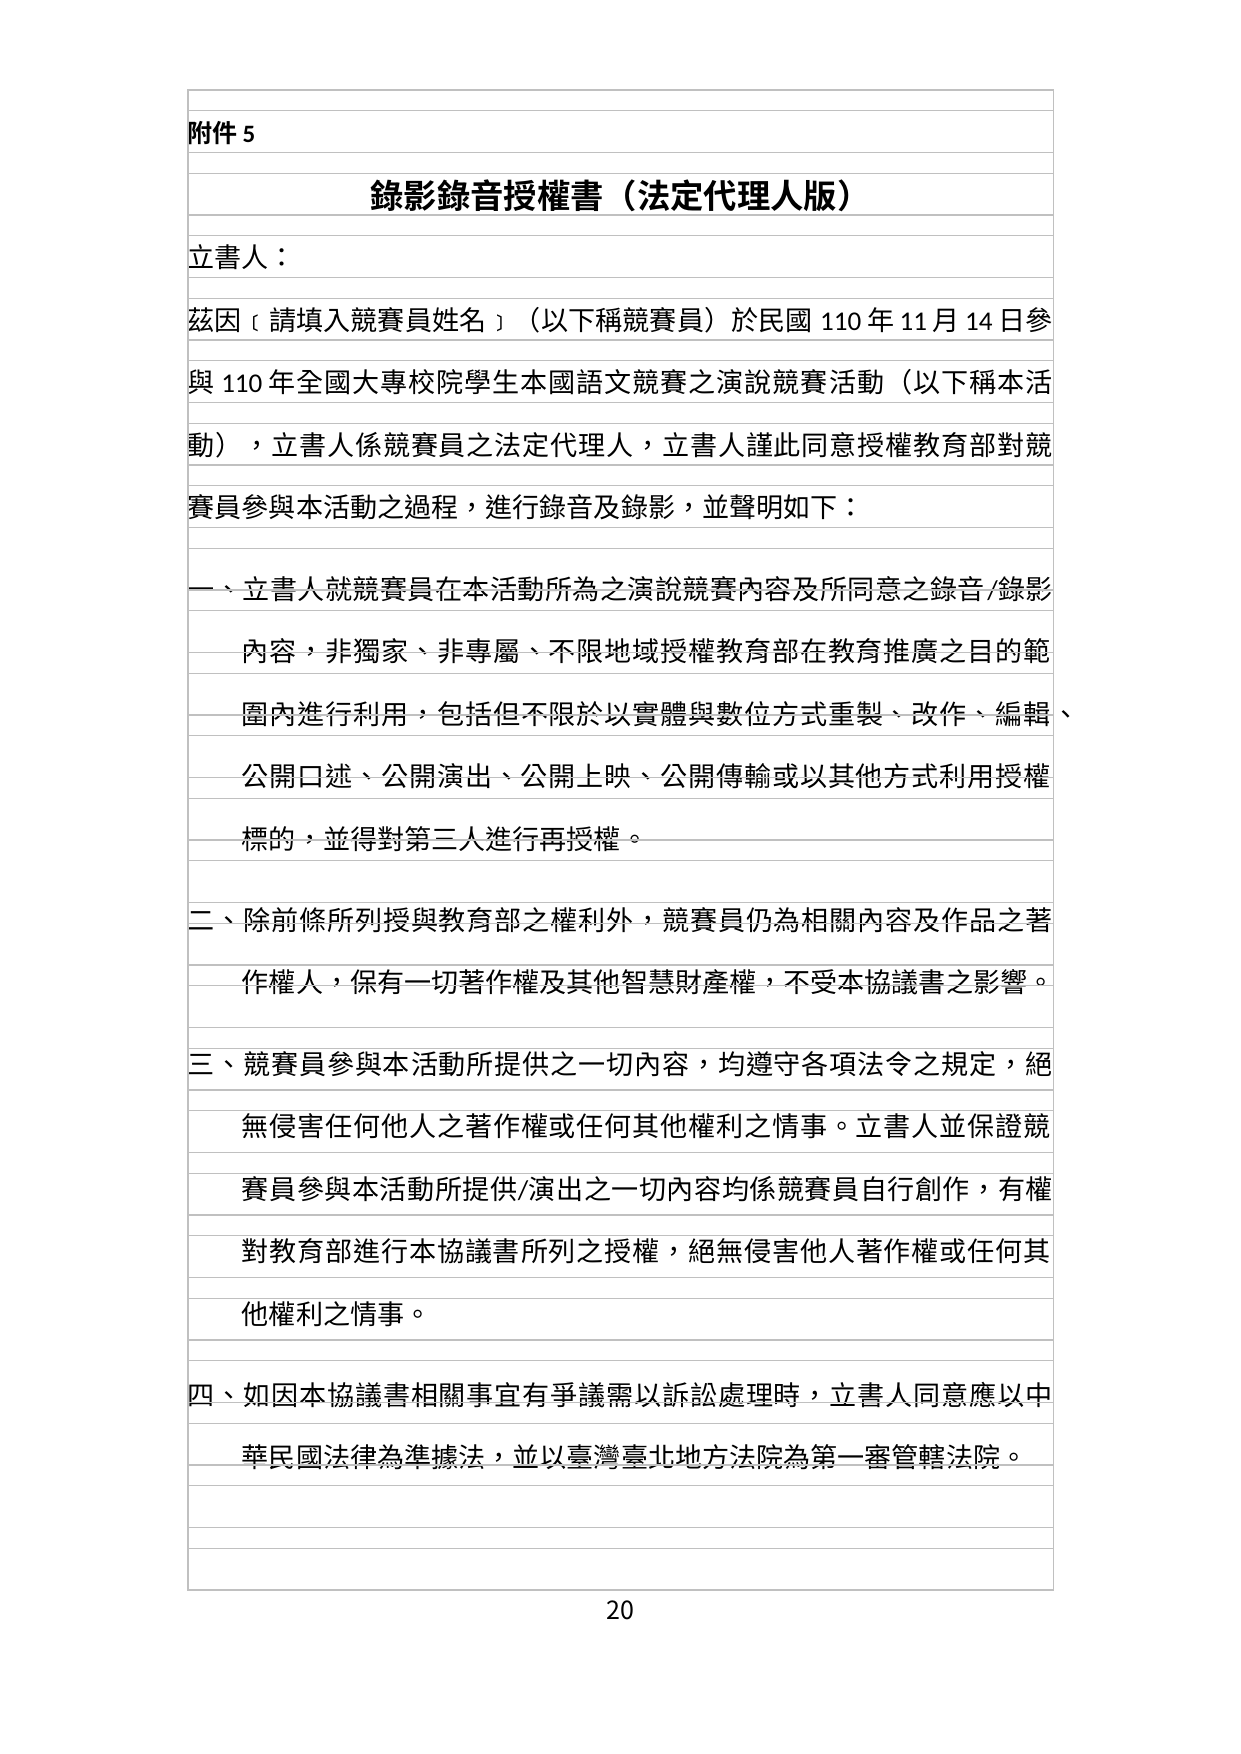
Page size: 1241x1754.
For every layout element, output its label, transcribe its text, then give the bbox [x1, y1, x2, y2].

text 茲因﹝請填入競賽員姓名﹞（以下稱競賽員）於民國110年11月14日參 [189, 299, 1053, 339]
text [189, 1021, 1053, 1027]
text 賽員參與本活動所提供/演出之一切內容均係競賽員自行創作，有權 [189, 1174, 1053, 1214]
text 二、除前條所列授與教育部之權利外，競賽員仍為相關內容及作品之著作權人，保有一切著作權及其他智慧財產權，不受本協議書之影響。 [189, 903, 1053, 923]
text 一、立書人就競賽員在本活動所為之演說競賽內容及所同意之錄音/錄影內容，非獨家、非專屬、不限地域授權教育部在教育推廣之目的範圍內進行利用，包括但不限於以實體與數位方式重製、改作、編輯、公開口述、公開演出、公開上映、公開傳輸或以其他方式利用授權標的，並得對第三人進行再授權。 [189, 674, 1053, 714]
text 一、立書人就競賽員在本活動所為之演說競賽內容及所同意之錄音/錄影內容，非獨家、非專屬、不限地域授權教育部在教育推廣之目的範圍內進行利用，包括但不限於以實體與數位方式重製、改作、編輯、公開口述、公開演出、公開上映、公開傳輸或以其他方式利用授權標的，並得對第三人進行再授權。 [189, 778, 1053, 798]
text 一、立書人就競賽員在本活動所為之演說競賽內容及所同意之錄音/錄影內容，非獨家、非專屬、不限地域授權教育部在教育推廣之目的範圍內進行利用，包括但不限於以實體與數位方式重製、改作、編輯、公開口述、公開演出、公開上映、公開傳輸或以其他方式利用授權標的，並得對第三人進行再授權。 [189, 653, 1053, 673]
text 四、如因本協議書相關事宜有爭議需以訴訟處理時，立書人同意應以中華民國法律為準據法，並以臺灣臺北地方法院為第一審管轄法院。 [189, 1466, 1053, 1477]
text 四、如因本協議書相關事宜有爭議需以訴訟處理時，立書人同意應以中華民國法律為準據法，並以臺灣臺北地方法院為第一審管轄法院。 [189, 1352, 1053, 1360]
text 二、除前條所列授與教育部之權利外，競賽員仍為相關內容及作品之著作權人，保有一切著作權及其他智慧財產權，不受本協議書之影響。 [189, 986, 1053, 1002]
text 一、立書人就競賽員在本活動所為之演說競賽內容及所同意之錄音/錄影內容，非獨家、非專屬、不限地域授權教育部在教育推廣之目的範圍內進行利用，包括但不限於以實體與數位方式重製、改作、編輯、公開口述、公開演出、公開上映、公開傳輸或以其他方式利用授權標的，並得對第三人進行再授權。 [189, 716, 1053, 735]
text 一、立書人就競賽員在本活動所為之演說競賽內容及所同意之錄音/錄影內容，非獨家、非專屬、不限地域授權教育部在教育推廣之目的範圍內進行利用，包括但不限於以實體與數位方式重製、改作、編輯、公開口述、公開演出、公開上映、公開傳輸或以其他方式利用授權標的，並得對第三人進行再授權。 [189, 591, 1053, 610]
text 二、除前條所列授與教育部之權利外，競賽員仍為相關內容及作品之著作權人，保有一切著作權及其他智慧財產權，不受本協議書之影響。 [189, 877, 1053, 902]
text 對教育部進行本協議書所列之授權，絕無侵害他人著作權或任何其 [189, 1236, 1053, 1277]
text 動），立書人係競賽員之法定代理人，立書人謹此同意授權教育部對競 [189, 424, 1053, 464]
text 四、如因本協議書相關事宜有爭議需以訴訟處理時，立書人同意應以中華民國法律為準據法，並以臺灣臺北地方法院為第一審管轄法院。 [189, 1424, 1053, 1464]
text 四、如因本協議書相關事宜有爭議需以訴訟處理時，立書人同意應以中華民國法律為準據法，並以臺灣臺北地方法院為第一審管轄法院。 [189, 1403, 1053, 1423]
text [189, 153, 1053, 173]
text [189, 1091, 1053, 1110]
text [189, 1153, 1053, 1173]
text [189, 216, 1053, 235]
text 賽員參與本活動之過程，進行錄音及錄影，並聲明如下： [189, 486, 1053, 527]
text 一、立書人就競賽員在本活動所為之演說競賽內容及所同意之錄音/錄影內容，非獨家、非專屬、不限地域授權教育部在教育推廣之目的範圍內進行利用，包括但不限於以實體與數位方式重製、改作、編輯、公開口述、公開演出、公開上映、公開傳輸或以其他方式利用授權標的，並得對第三人進行再授權。 [189, 611, 1053, 652]
text 一、立書人就競賽員在本活動所為之演說競賽內容及所同意之錄音/錄影內容，非獨家、非專屬、不限地域授權教育部在教育推廣之目的範圍內進行利用，包括但不限於以實體與數位方式重製、改作、編輯、公開口述、公開演出、公開上映、公開傳輸或以其他方式利用授權標的，並得對第三人進行再授權。 [189, 841, 1053, 858]
text 二、除前條所列授與教育部之權利外，競賽員仍為相關內容及作品之著作權人，保有一切著作權及其他智慧財產權，不受本協議書之影響。 [189, 924, 1053, 964]
text 無侵害任何他人之著作權或任何其他權利之情事。立書人並保證競 [189, 1111, 1053, 1152]
text 立書人： [189, 236, 1053, 277]
text [189, 341, 1053, 360]
text [189, 1278, 1053, 1298]
text [189, 403, 1053, 423]
text 二、除前條所列授與教育部之權利外，競賽員仍為相關內容及作品之著作權人，保有一切著作權及其他智慧財產權，不受本協議書之影響。 [189, 966, 1053, 985]
text [189, 466, 1053, 485]
text [189, 278, 1053, 298]
text [189, 1028, 1053, 1048]
text 四、如因本協議書相關事宜有爭議需以訴訟處理時，立書人同意應以中華民國法律為準據法，並以臺灣臺北地方法院為第一審管轄法院。 [189, 1361, 1053, 1402]
text 一、立書人就競賽員在本活動所為之演說競賽內容及所同意之錄音/錄影內容，非獨家、非專屬、不限地域授權教育部在教育推廣之目的範圍內進行利用，包括但不限於以實體與數位方式重製、改作、編輯、公開口述、公開演出、公開上映、公開傳輸或以其他方式利用授權標的，並得對第三人進行再授權。 [189, 799, 1053, 839]
text [189, 91, 1053, 110]
text 他權利之情事。 [189, 1299, 1053, 1333]
text [189, 1216, 1053, 1235]
text 附件5 [189, 111, 1053, 152]
text 三、競賽員參與本活動所提供之一切內容，均遵守各項法令之規定，絕 [189, 1049, 1053, 1089]
text 一、立書人就競賽員在本活動所為之演說競賽內容及所同意之錄音/錄影內容，非獨家、非專屬、不限地域授權教育部在教育推廣之目的範圍內進行利用，包括但不限於以實體與數位方式重製、改作、編輯、公開口述、公開演出、公開上映、公開傳輸或以其他方式利用授權標的，並得對第三人進行再授權。 [189, 549, 1053, 589]
text 一、立書人就競賽員在本活動所為之演說競賽內容及所同意之錄音/錄影內容，非獨家、非專屬、不限地域授權教育部在教育推廣之目的範圍內進行利用，包括但不限於以實體與數位方式重製、改作、編輯、公開口述、公開演出、公開上映、公開傳輸或以其他方式利用授權標的，並得對第三人進行再授權。 [189, 736, 1053, 777]
text 錄影錄音授權書（法定代理人版） [189, 174, 1053, 214]
text 與110年全國大專校院學生本國語文競賽之演說競賽活動（以下稱本活 [189, 361, 1053, 402]
